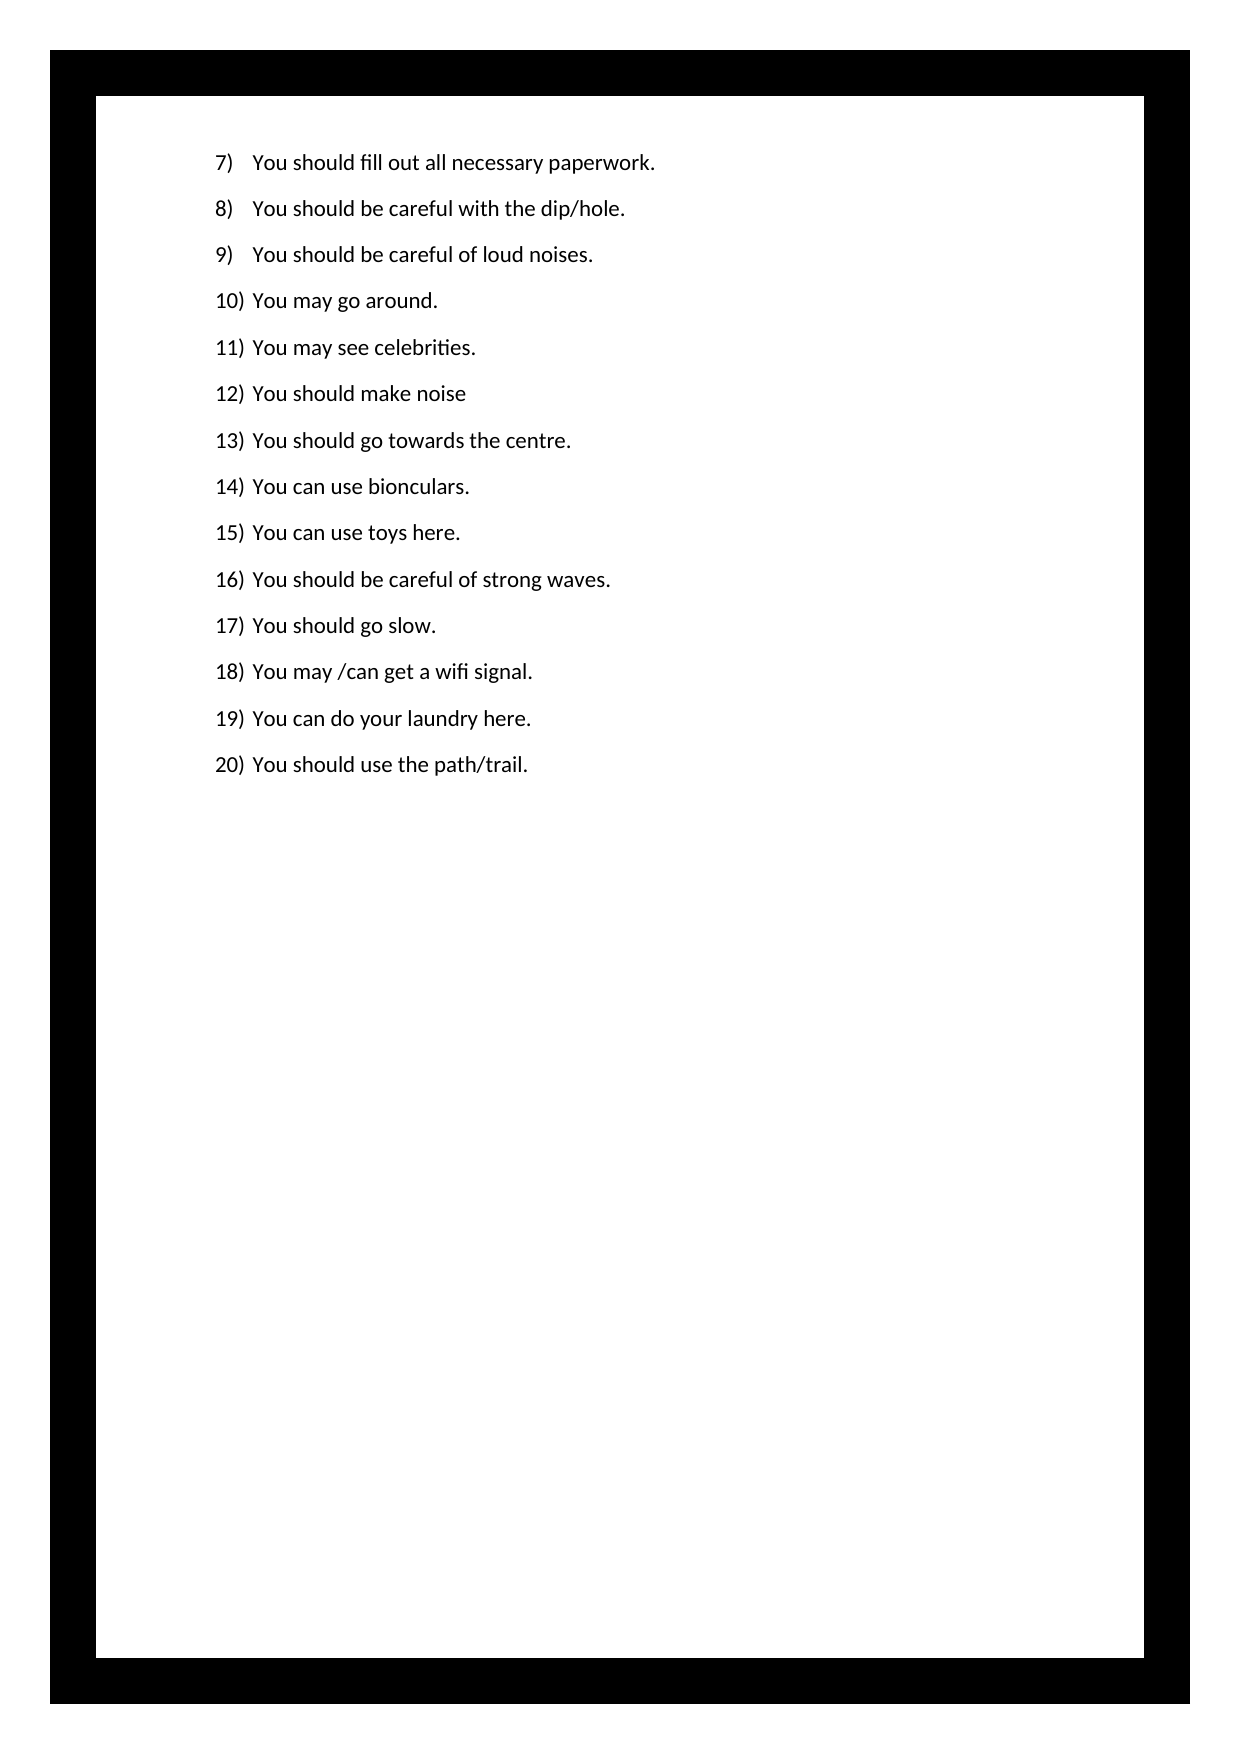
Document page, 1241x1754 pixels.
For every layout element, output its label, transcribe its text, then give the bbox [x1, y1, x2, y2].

list You should go slow. [215, 611, 1063, 639]
list You should be careful with the dip/hole. [215, 194, 1063, 222]
list You should go towards the centre. [215, 426, 1063, 454]
list You should be careful of loud noises. [215, 240, 1063, 268]
list You should be careful of strong waves. [215, 565, 1063, 593]
list You should fill out all necessary paperwork. [215, 148, 1063, 176]
list You may see celebrities. [215, 333, 1063, 361]
list You may go around. [215, 287, 1063, 315]
list You can use bionculars. [215, 472, 1063, 500]
list You can use toys here. [215, 518, 1063, 546]
list You may /can get a wifi signal. [215, 657, 1063, 686]
list You can do your laundry here. [215, 704, 1063, 732]
list You should make noise [215, 379, 1063, 407]
list You should use the path/trail. [215, 750, 1063, 778]
